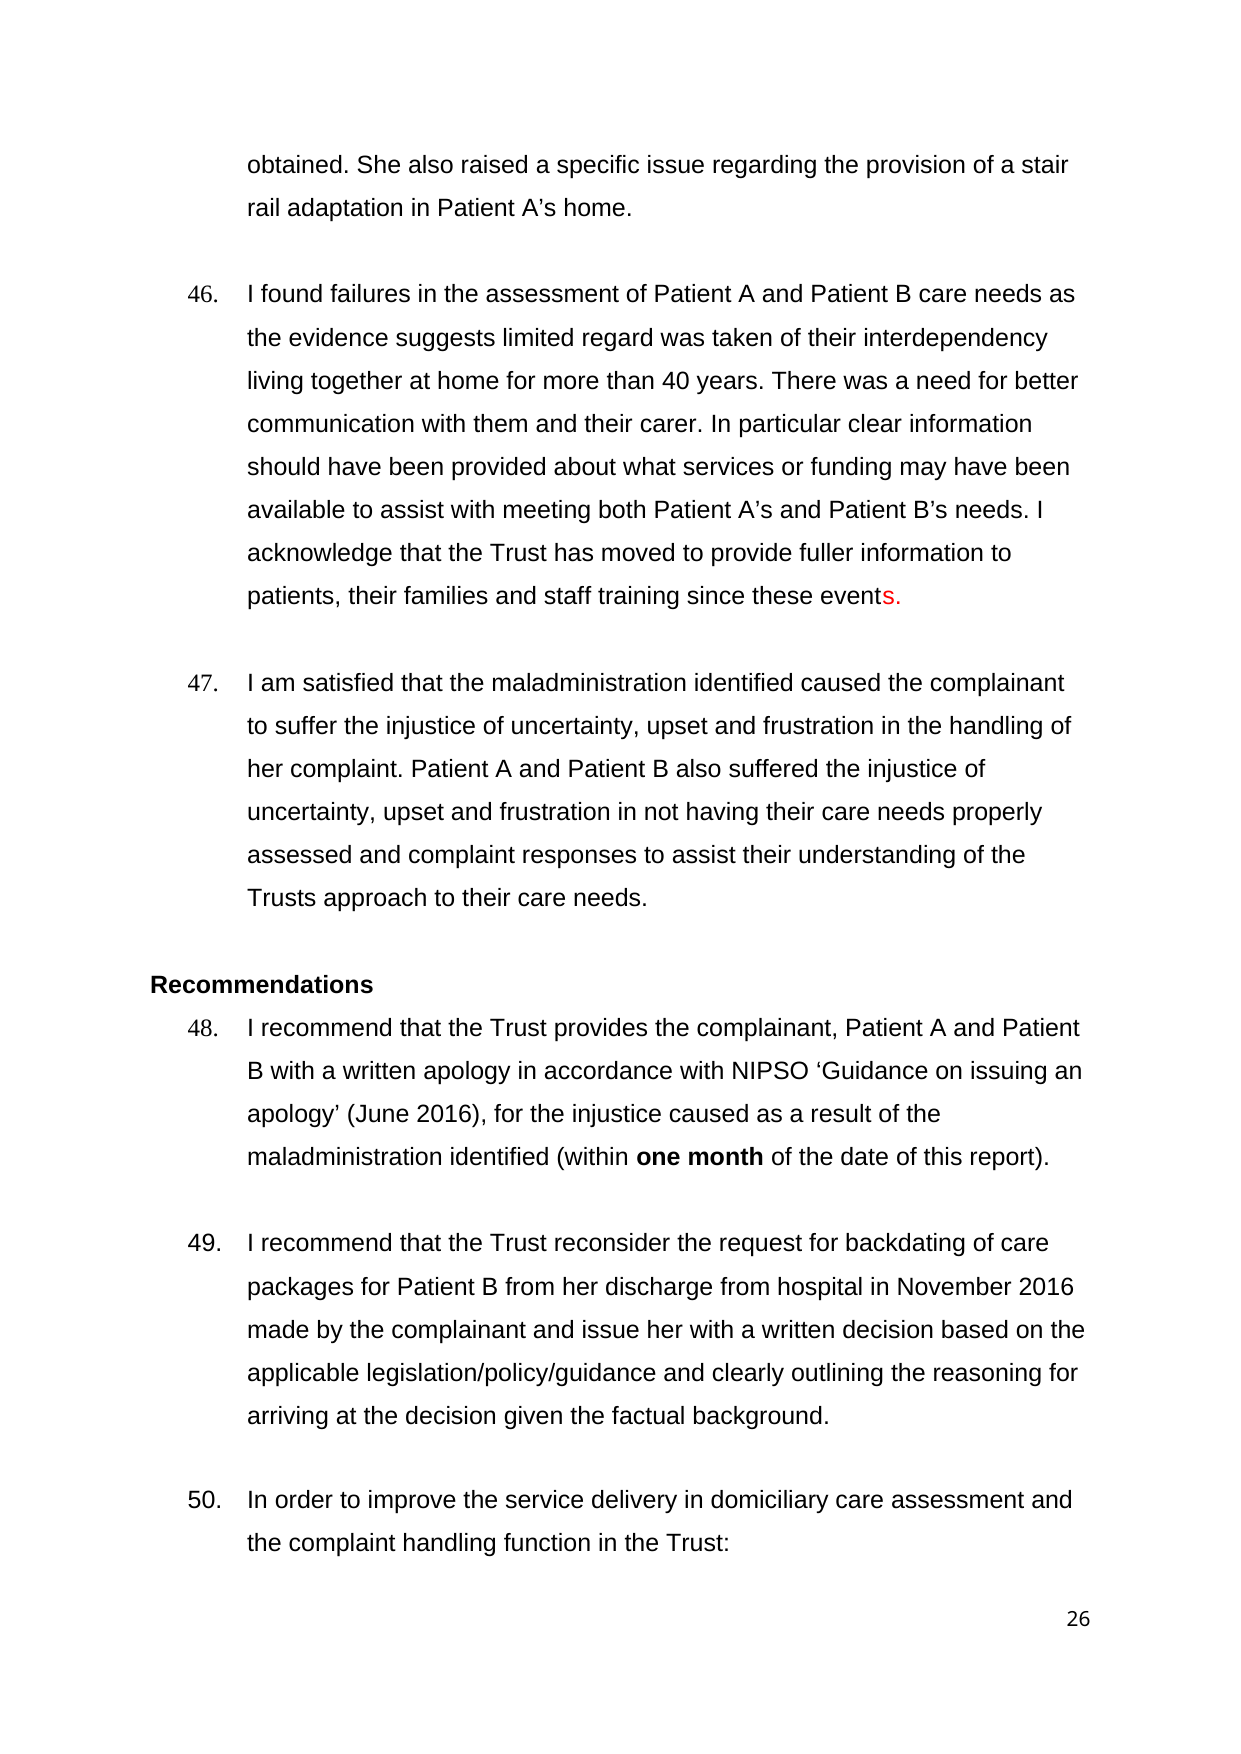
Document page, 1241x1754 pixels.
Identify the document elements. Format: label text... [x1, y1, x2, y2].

text Recommendations [150, 969, 1090, 998]
list I found failures in the assessment of Patient A and Patient B care needs as the evidence suggests limited regard was taken of their interdependency living together at home for more than 40 years. There was a need for better communication with them and their carer. In particular clear information should have been provided about what services or funding may have been available to assist with meeting both Patient A’s and Patient B’s needs. I acknowledge that the Trust has moved to provide fuller information to patients, their families and staff training since these events. [187, 279, 1090, 610]
list obtained. She also raised a specific issue regarding the provision of a stair rail adaptation in Patient A’s home. [187, 150, 1090, 222]
list In order to improve the service delivery in domiciliary care assessment and the complaint handling function in the Trust: [187, 1485, 1090, 1557]
list I recommend that the Trust provides the complainant, Patient A and Patient B with a written apology in accordance with NIPSO ‘Guidance on issuing an apology’ (June 2016), for the injustice caused as a result of the maladministration identified (within one month of the date of this report). [187, 1013, 1090, 1171]
list I recommend that the Trust reconsider the request for backdating of care packages for Patient B from her discharge from hospital in November 2016 made by the complainant and issue her with a written decision based on the applicable legislation/policy/guidance and clearly outlining the reasoning for arriving at the decision given the factual background. [187, 1228, 1090, 1430]
list I am satisfied that the maladministration identified caused the complainant to suffer the injustice of uncertainty, upset and frustration in the handling of her complaint. Patient A and Patient B also suffered the injustice of uncertainty, upset and frustration in not having their care needs properly assessed and complaint responses to assist their understanding of the Trusts approach to their care needs. [187, 668, 1090, 912]
